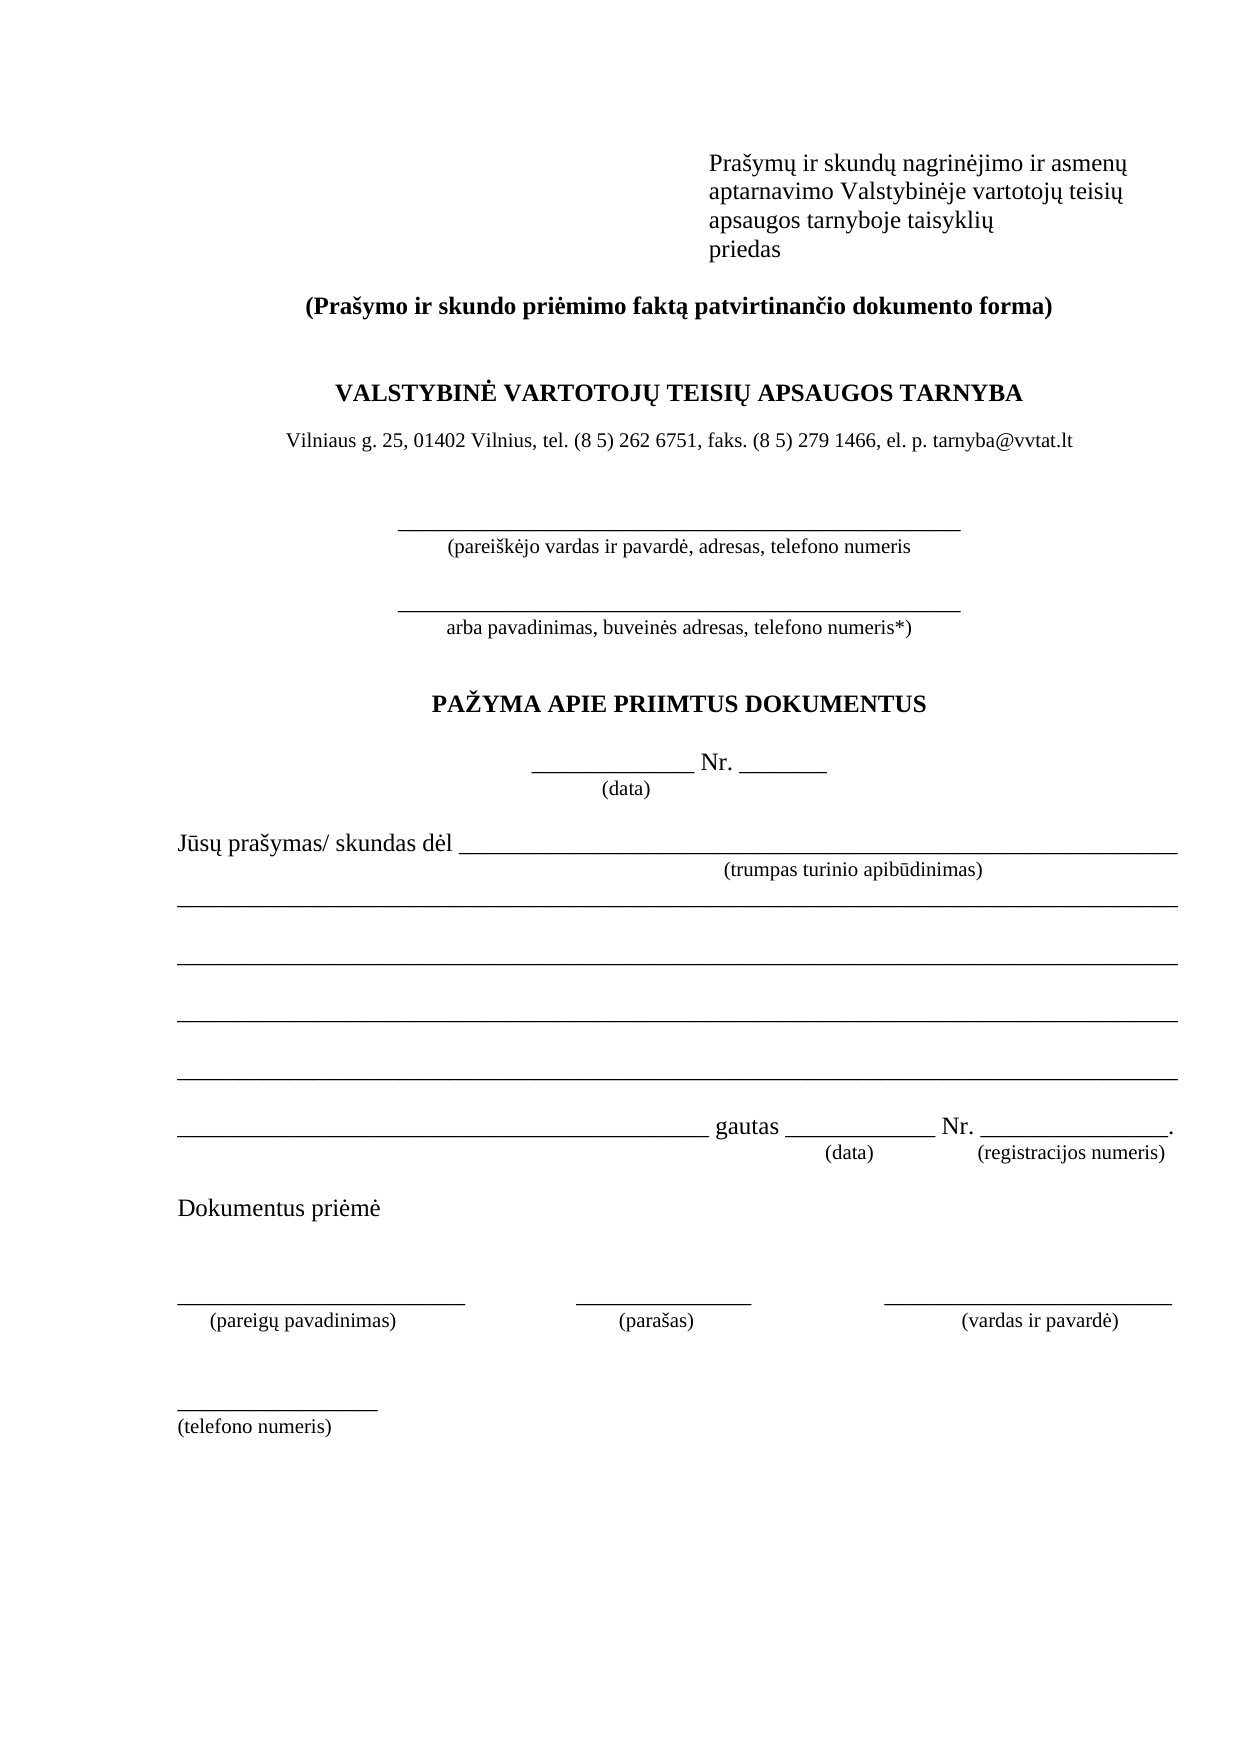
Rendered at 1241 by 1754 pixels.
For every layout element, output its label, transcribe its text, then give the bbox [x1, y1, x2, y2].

text _____________ Nr. _______ [177, 747, 1181, 776]
text (Prašymo ir skundo priėmimo faktą patvirtinančio dokumento forma) [177, 291, 1181, 320]
text gautas ____________ Nr. _______________. [177, 1111, 1181, 1140]
text Vilniaus g. 25, 01402 Vilnius, tel. (8 5) 262 6751, faks. (8 5) 279 1466, el. p. tarnyba@vvtat.lt [177, 428, 1181, 452]
text aptarnavimo Valstybinėje vartotojų teisių [177, 176, 1181, 205]
text (data) (registracijos numeris) [177, 1140, 1167, 1164]
text Dokumentus priėmė [177, 1193, 1181, 1222]
text Prašymų ir skundų nagrinėjimo ir asmenų [177, 148, 1181, 176]
text (pareigų pavadinimas) (parašas) (vardas ir pavardė) [177, 1308, 1181, 1332]
text (data) [71, 776, 1181, 800]
text _____________________________________________ [177, 505, 1181, 533]
text priedas [177, 234, 1181, 263]
text arba pavadinimas, buveinės adresas, telefono numeris*) [177, 615, 1181, 639]
text PAŽYMA APIE PRIIMTUS DOKUMENTUS [177, 689, 1181, 718]
text (telefono numeris) [177, 1413, 1181, 1438]
text (trumpas turinio apibūdinimas) [177, 857, 1181, 881]
text apsaugos tarnyboje taisyklių [177, 205, 1181, 234]
text Jūsų prašymas/ skundas dėl [177, 828, 1181, 857]
text VALSTYBINĖ VARTOTOJŲ TEISIŲ APSAUGOS TARNYBA [177, 378, 1181, 406]
text (pareiškėjo vardas ir pavardė, adresas, telefono numeris [177, 533, 1181, 558]
text ________________ [177, 1385, 1181, 1413]
text _______________________ ______________ _______________________ [177, 1279, 1181, 1308]
text _____________________________________________ [177, 586, 1181, 615]
